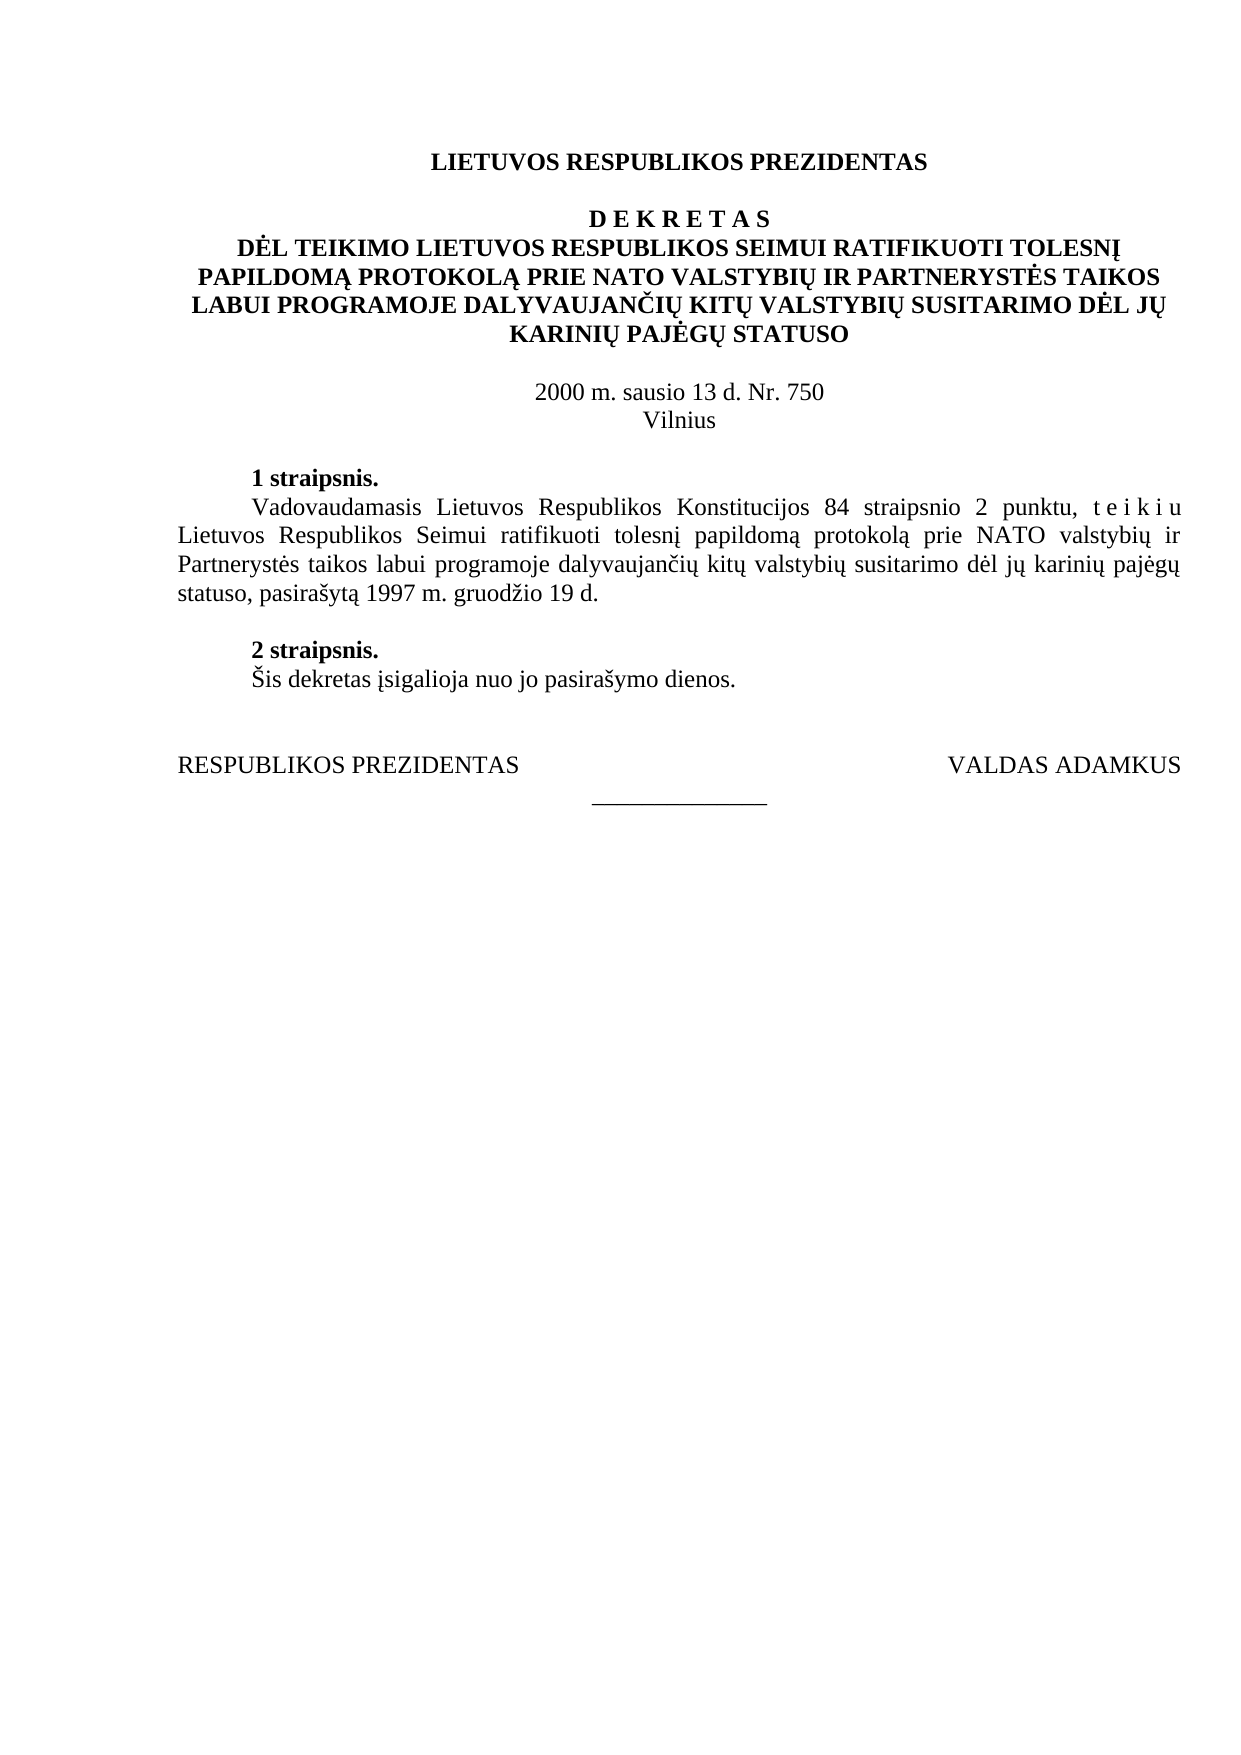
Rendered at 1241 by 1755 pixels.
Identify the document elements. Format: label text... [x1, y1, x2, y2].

text LIETUVOS RESPUBLIKOS PREZIDENTAS [177, 147, 1181, 176]
text 2 straipsnis. [177, 636, 1181, 664]
text Šis dekretas įsigalioja nuo jo pasirašymo dienos. [177, 664, 1181, 693]
text Vadovaudamasis Lietuvos Respublikos Konstitucijos 84 straipsnio 2 punktu, teikiu Lietuvos Respublikos Seimui ratifikuoti tolesnį papildomą protokolą prie NATO valstybių ir Partnerystės taikos labui programoje dalyvaujančių kitų valstybių susitarimo dėl jų karinių pajėgų statuso, pasirašytą 1997 m. gruodžio 19 d. [177, 492, 1181, 607]
text ______________ [177, 779, 1181, 808]
text Vilnius [177, 406, 1181, 434]
text D E K R E T A S [177, 204, 1181, 233]
text 2000 m. sausio 13 d. Nr. 750 [177, 377, 1181, 406]
text RESPUBLIKOS PREZIDENTAS VALDAS ADAMKUS [177, 751, 1181, 779]
text DĖL TEIKIMO LIETUVOS RESPUBLIKOS SEIMUI RATIFIKUOTI TOLESNĮ PAPILDOMĄ PROTOKOLĄ PRIE NATO VALSTYBIŲ IR PARTNERYSTĖS TAIKOS LABUI PROGRAMOJE DALYVAUJANČIŲ KITŲ VALSTYBIŲ SUSITARIMO DĖL JŲ KARINIŲ PAJĖGŲ STATUSO [177, 233, 1181, 348]
text 1 straipsnis. [177, 463, 1181, 492]
